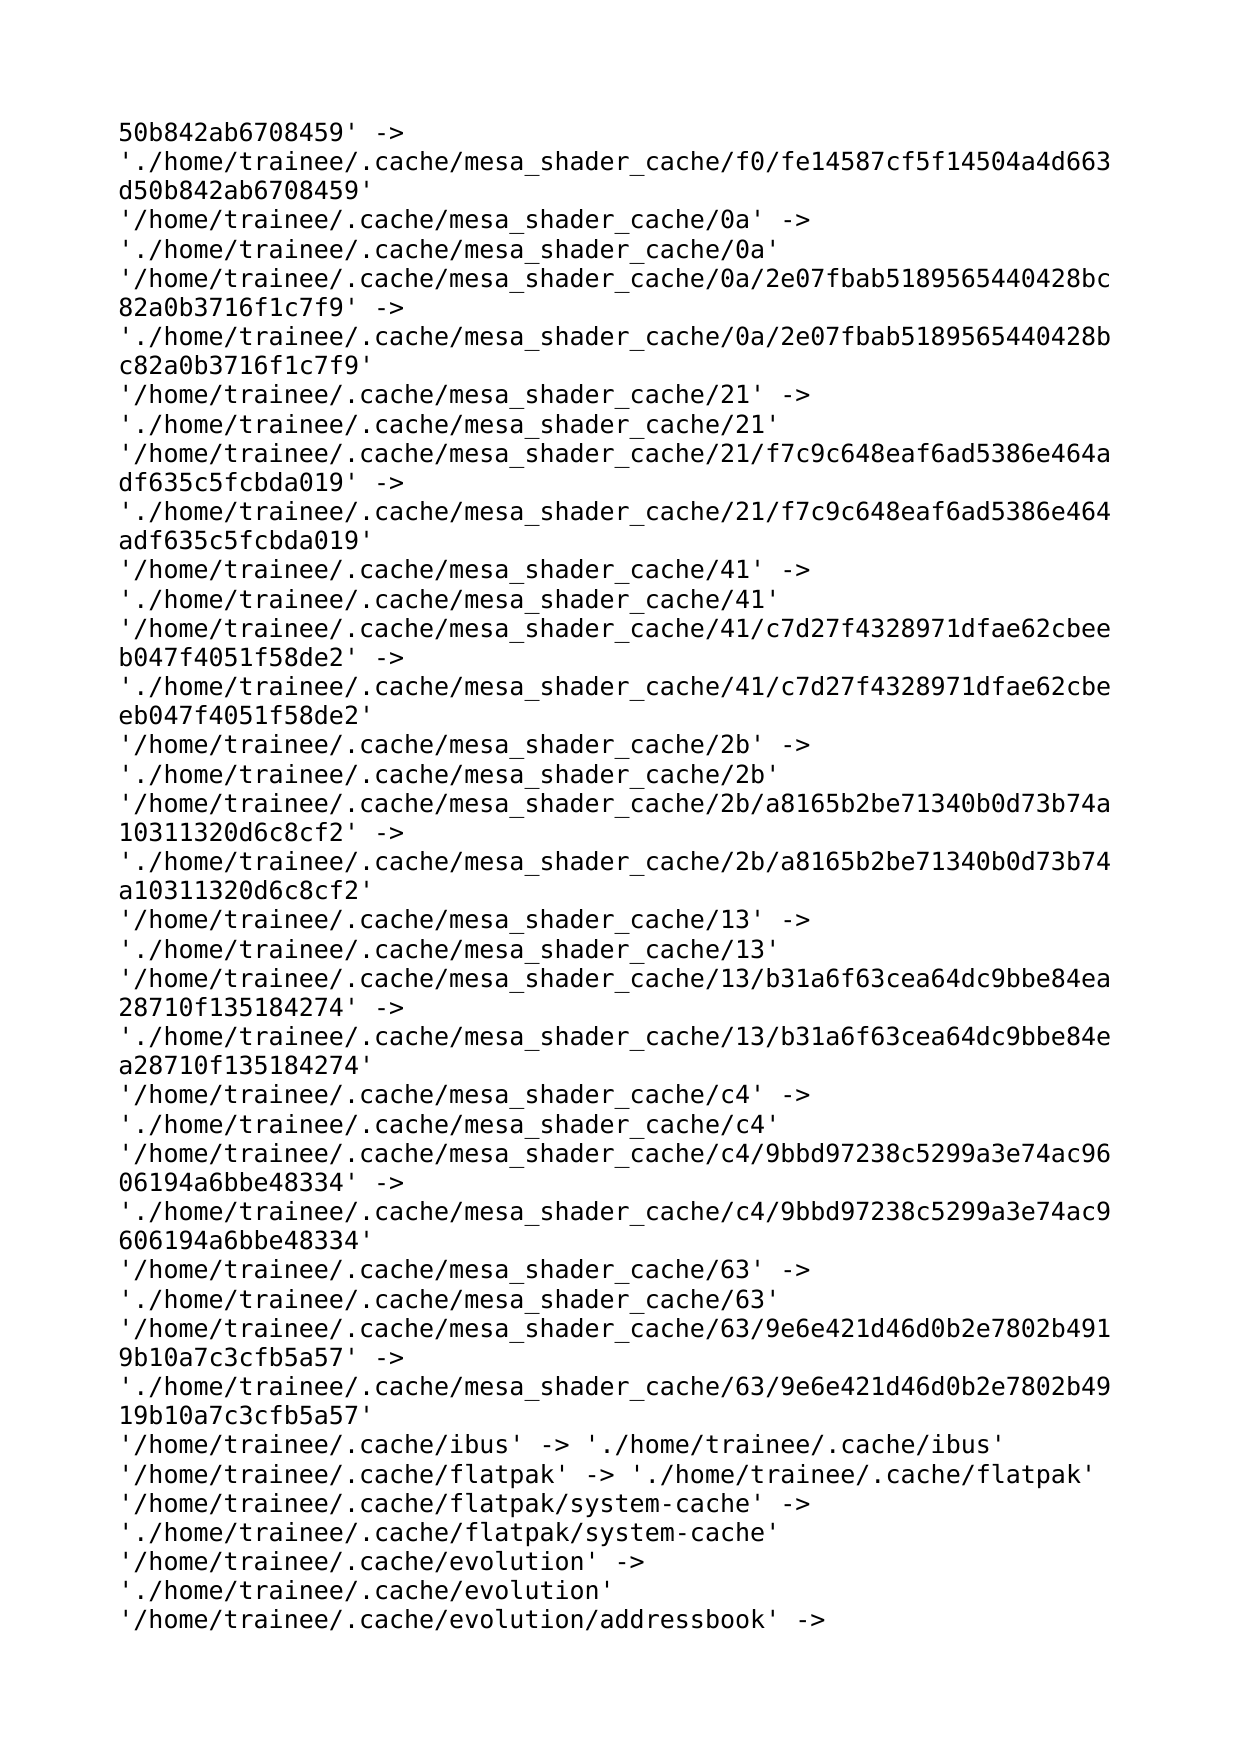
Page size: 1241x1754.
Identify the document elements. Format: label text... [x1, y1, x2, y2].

text 50b842ab6708459' -> './home/trainee/.cache/mesa_shader_cache/f0/fe14587cf5f14504a4d663d50b842ab6708459' '/home/trainee/.cache/mesa_shader_cache/0a' -> './home/trainee/.cache/mesa_shader_cache/0a' '/home/trainee/.cache/mesa_shader_cache/0a/2e07fbab5189565440428bc82a0b3716f1c7f9' -> './home/trainee/.cache/mesa_shader_cache/0a/2e07fbab5189565440428bc82a0b3716f1c7f9' '/home/trainee/.cache/mesa_shader_cache/21' -> './home/trainee/.cache/mesa_shader_cache/21' '/home/trainee/.cache/mesa_shader_cache/21/f7c9c648eaf6ad5386e464adf635c5fcbda019' -> './home/trainee/.cache/mesa_shader_cache/21/f7c9c648eaf6ad5386e464adf635c5fcbda019' '/home/trainee/.cache/mesa_shader_cache/41' -> './home/trainee/.cache/mesa_shader_cache/41' '/home/trainee/.cache/mesa_shader_cache/41/c7d27f4328971dfae62cbeeb047f4051f58de2' -> './home/trainee/.cache/mesa_shader_cache/41/c7d27f4328971dfae62cbeeb047f4051f58de2' '/home/trainee/.cache/mesa_shader_cache/2b' -> './home/trainee/.cache/mesa_shader_cache/2b' '/home/trainee/.cache/mesa_shader_cache/2b/a8165b2be71340b0d73b74a10311320d6c8cf2' -> './home/trainee/.cache/mesa_shader_cache/2b/a8165b2be71340b0d73b74a10311320d6c8cf2' '/home/trainee/.cache/mesa_shader_cache/13' -> './home/trainee/.cache/mesa_shader_cache/13' '/home/trainee/.cache/mesa_shader_cache/13/b31a6f63cea64dc9bbe84ea28710f135184274' -> './home/trainee/.cache/mesa_shader_cache/13/b31a6f63cea64dc9bbe84ea28710f135184274' '/home/trainee/.cache/mesa_shader_cache/c4' -> './home/trainee/.cache/mesa_shader_cache/c4' '/home/trainee/.cache/mesa_shader_cache/c4/9bbd97238c5299a3e74ac9606194a6bbe48334' -> './home/trainee/.cache/mesa_shader_cache/c4/9bbd97238c5299a3e74ac9606194a6bbe48334' '/home/trainee/.cache/mesa_shader_cache/63' -> './home/trainee/.cache/mesa_shader_cache/63' '/home/trainee/.cache/mesa_shader_cache/63/9e6e421d46d0b2e7802b4919b10a7c3cfb5a57' -> './home/trainee/.cache/mesa_shader_cache/63/9e6e421d46d0b2e7802b4919b10a7c3cfb5a57' '/home/trainee/.cache/ibus' -> './home/trainee/.cache/ibus' '/home/trainee/.cache/flatpak' -> './home/trainee/.cache/flatpak' '/home/trainee/.cache/flatpak/system-cache' -> './home/trainee/.cache/flatpak/system-cache' '/home/trainee/.cache/evolution' -> './home/trainee/.cache/evolution' '/home/trainee/.cache/evolution/addressbook' -> [118, 118, 1122, 1635]
